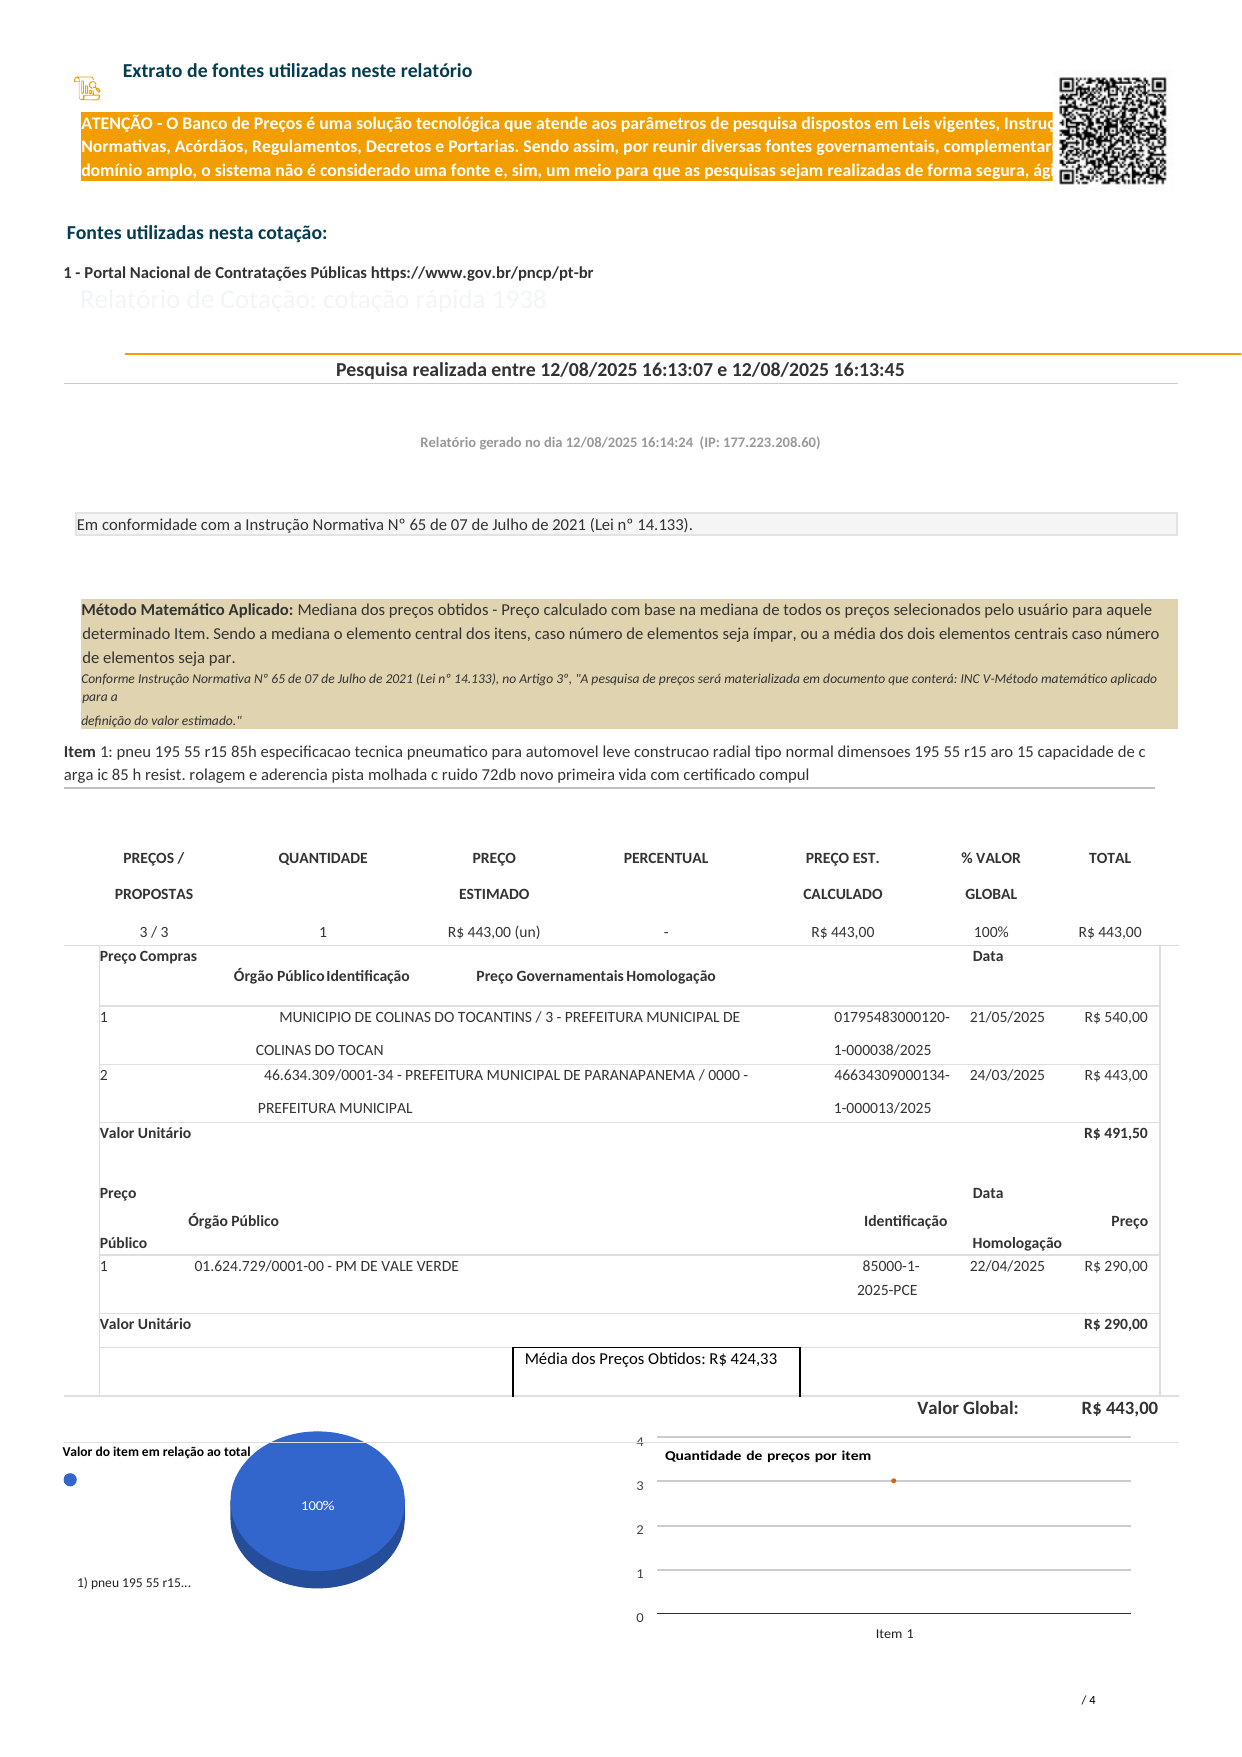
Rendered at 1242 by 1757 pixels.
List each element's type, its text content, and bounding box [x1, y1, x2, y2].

table_cell Preço Compras Data Órgão Público Identificação Preço Governamentais Homologação [100, 946, 1159, 1005]
table_cell Valor Global: [64, 1397, 1077, 1441]
table_cell Valor Unitário R$ 491,50 [100, 1123, 1159, 1156]
table_cell [1133, 1348, 1159, 1395]
table_cell [1161, 946, 1178, 1395]
table_cell 1 MUNICIPIO DE COLINAS DO TOCANTINS / 3 - PREFEITURA MUNICIPAL DE 01795483000120- 21/05/2025 R$ 540,00 COLINAS DO TOCAN 1-000038/2025 [100, 1007, 1159, 1063]
table_cell [801, 1348, 826, 1395]
table_cell Valor Unitário R$ 290,00 [100, 1314, 1159, 1347]
text Relatório gerado no dia 12/08/2025 16:14:24 (IP: 177.223.208.60) [85, 434, 1156, 452]
text Em conformidade com a Instrução Normativa Nº 65 de 07 de Julho de 2021 (Lei nº 14.133). [77, 514, 1176, 534]
text Valor do item em relação ao total [62, 1443, 267, 1459]
table_cell 1 01.624.729/0001-00 - PM DE VALE VERDE 85000-1- 22/04/2025 R$ 290,00 2025-PCE [100, 1256, 1159, 1312]
text Pesquisa realizada entre 12/08/2025 16:13:07 e 12/08/2025 16:13:45 [85, 339, 1156, 381]
text 1) pneu 195 55 r15... [62, 1473, 1131, 1617]
table_cell R$ 443,00 [1077, 1397, 1178, 1441]
table_cell Média dos Preços Obtidos: R$ 424,33 [514, 1348, 799, 1395]
table_cell [64, 946, 99, 1395]
text Valor do item em relação ao total [368, 1443, 1131, 1459]
table_header Item 1: pneu 195 55 r15 85h especificacao tecnica pneumatico para automovel leve construcao radial tipo normal dimensoes 195 55 r15 aro 15 capacidade de c arga ic 85 h resist. rolagem e aderencia pista molhada c ruido 72db novo primeira vida com certificado compul PREÇOS / QUANTIDADE PREÇO PERCENTUAL PREÇO EST. % VALOR TOTAL PROPOSTAS ESTIMADO CALCULADO GLOBAL 3 / 3 1 R$ 443,00 (un) - R$ 443,00 100% R$ 443,00 [64, 741, 1178, 945]
text definição do valor estimado." [81, 713, 1178, 729]
table_cell 2 46.634.309/0001-34 - PREFEITURA MUNICIPAL DE PARANAPANEMA / 0000 - 46634309000134- 24/03/2025 R$ 443,00 PREFEITURA MUNICIPAL 1-000013/2025 [100, 1065, 1159, 1122]
table_cell Preço Data Órgão Público Identificação Preço Público Homologação [100, 1156, 1159, 1254]
text Relatório de Cotação: cotação rápida 1938 [80, 283, 1178, 316]
table_cell Mediana dos Preços Obtidos: R$ 443,00 [826, 1348, 1132, 1395]
text Método Matemático Aplicado: Mediana dos preços obtidos - Preço calculado com base na mediana de todos os preços selecionados pelo usuário para aquele determinado Item. Sendo a mediana o elemento central dos itens, caso número de elementos seja ímpar, ou a média dos dois elementos centrais caso número de elementos seja par. [81, 599, 1178, 667]
text Conforme Instrução Normativa Nº 65 de 07 de Julho de 2021 (Lei nº 14.133), no Artigo 3º, "A pesquisa de preços será materializada em documento que conterá: INC V-Método matemático aplicado para a [81, 671, 1178, 705]
table_cell [100, 1348, 512, 1395]
